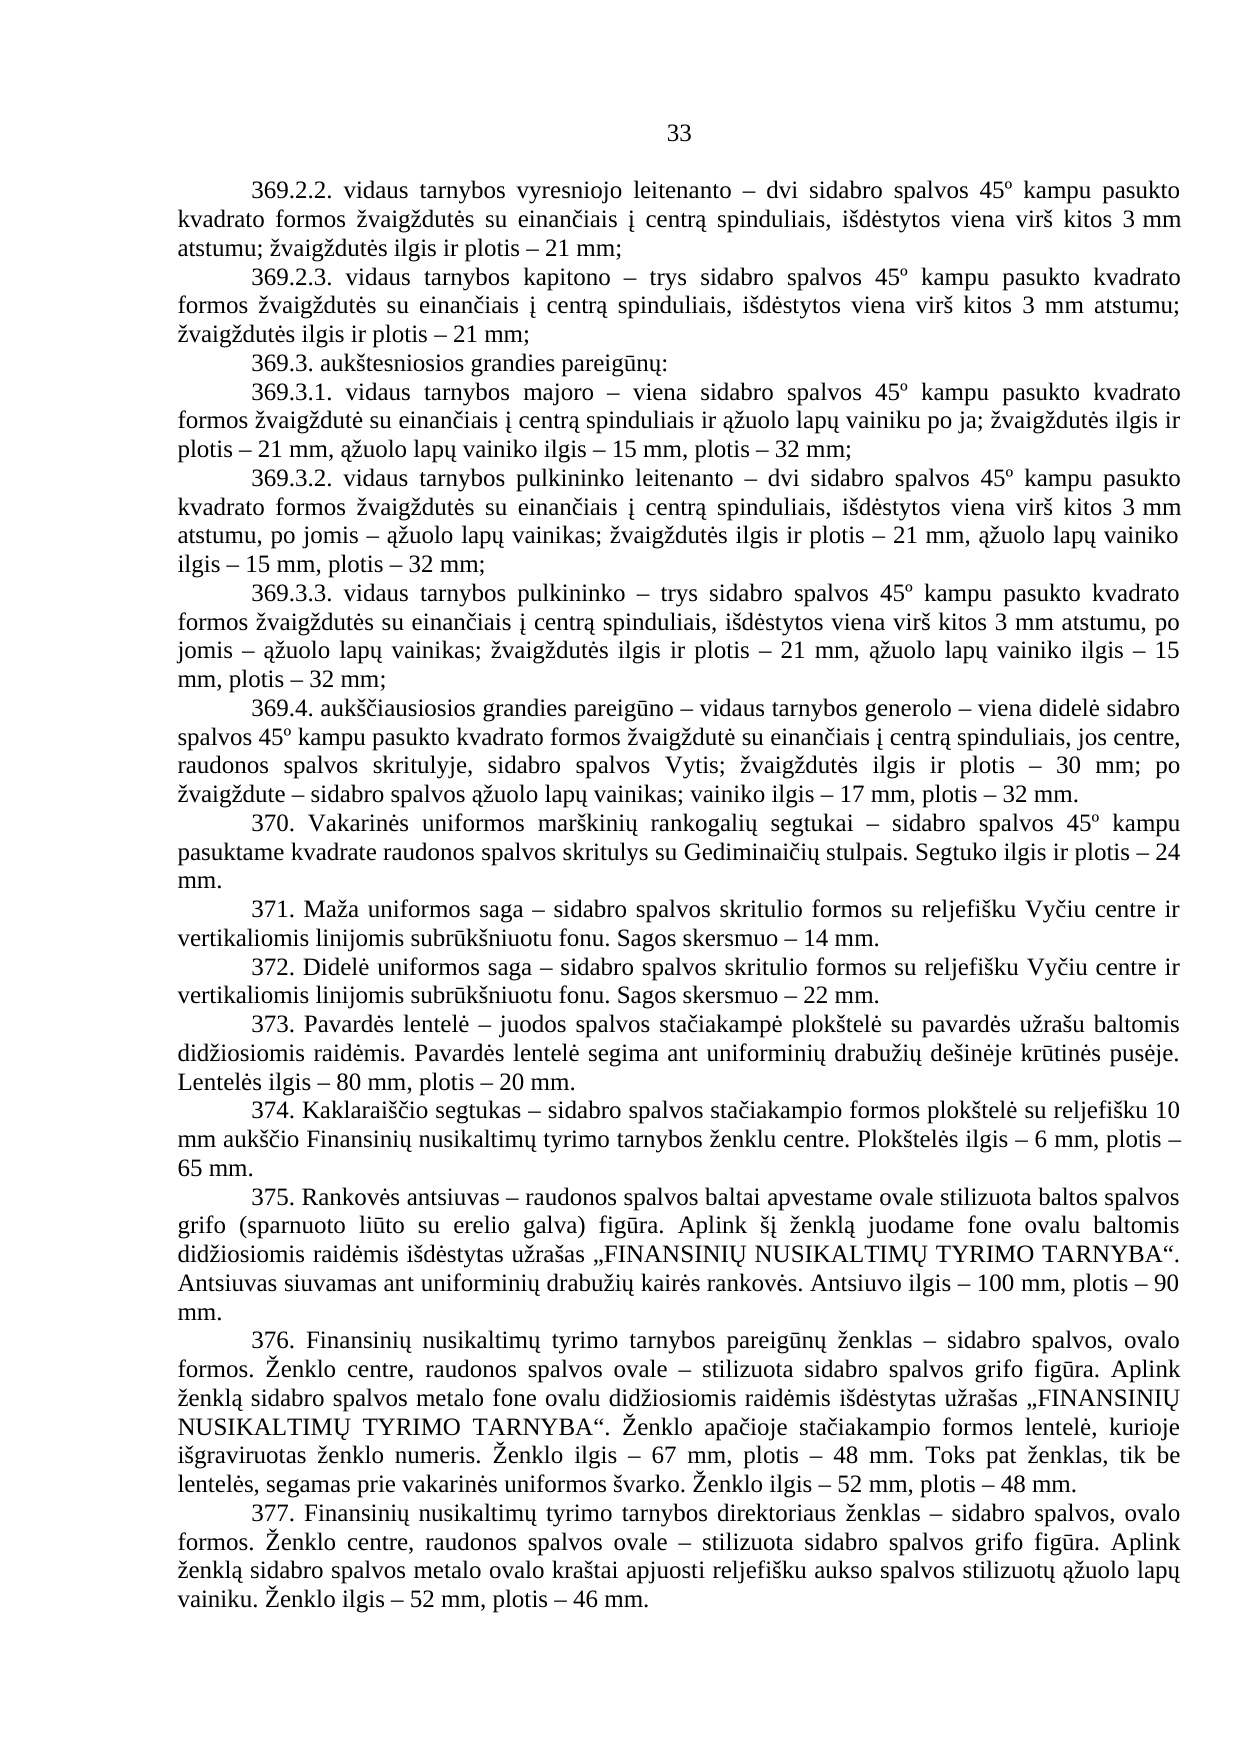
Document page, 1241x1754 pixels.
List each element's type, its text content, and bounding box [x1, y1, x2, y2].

text 369.2.3. vidaus tarnybos kapitono – trys sidabro spalvos 45º kampu pasukto kvadrato formos žvaigždutės su einančiais į centrą spinduliais, išdėstytos viena virš kitos 3 mm atstumu; žvaigždutės ilgis ir plotis – 21 mm; [177, 262, 1181, 348]
text 369.3. aukštesniosios grandies pareigūnų: [177, 348, 1181, 377]
text 370. Vakarinės uniformos marškinių rankogalių segtukai – sidabro spalvos 45º kampu pasuktame kvadrate raudonos spalvos skritulys su Gediminaičių stulpais. Segtuko ilgis ir plotis – 24 mm. [177, 808, 1181, 894]
text 369.3.1. vidaus tarnybos majoro – viena sidabro spalvos 45º kampu pasukto kvadrato formos žvaigždutė su einančiais į centrą spinduliais ir ąžuolo lapų vainiku po ja; žvaigždutės ilgis ir plotis – 21 mm, ąžuolo lapų vainiko ilgis – 15 mm, plotis – 32 mm; [177, 377, 1181, 463]
text 369.4. aukščiausiosios grandies pareigūno – vidaus tarnybos generolo – viena didelė sidabro spalvos 45º kampu pasukto kvadrato formos žvaigždutė su einančiais į centrą spinduliais, jos centre, raudonos spalvos skritulyje, sidabro spalvos Vytis; žvaigždutės ilgis ir plotis – 30 mm; po žvaigždute – sidabro spalvos ąžuolo lapų vainikas; vainiko ilgis – 17 mm, plotis – 32 mm. [177, 693, 1181, 808]
text 369.3.2. vidaus tarnybos pulkininko leitenanto – dvi sidabro spalvos 45º kampu pasukto kvadrato formos žvaigždutės su einančiais į centrą spinduliais, išdėstytos viena virš kitos 3 mm atstumu, po jomis – ąžuolo lapų vainikas; žvaigždutės ilgis ir plotis – 21 mm, ąžuolo lapų vainiko ilgis – 15 mm, plotis – 32 mm; [177, 463, 1181, 578]
text 373. Pavardės lentelė – juodos spalvos stačiakampė plokštelė su pavardės užrašu baltomis didžiosiomis raidėmis. Pavardės lentelė segima ant uniforminių drabužių dešinėje krūtinės pusėje. Lentelės ilgis – 80 mm, plotis – 20 mm. [177, 1009, 1181, 1096]
text 372. Didelė uniformos saga – sidabro spalvos skritulio formos su reljefišku Vyčiu centre ir vertikaliomis linijomis subrūkšniuotu fonu. Sagos skersmuo – 22 mm. [177, 952, 1181, 1009]
text 376. Finansinių nusikaltimų tyrimo tarnybos pareigūnų ženklas – sidabro spalvos, ovalo formos. Ženklo centre, raudonos spalvos ovale – stilizuota sidabro spalvos grifo figūra. Aplink ženklą sidabro spalvos metalo fone ovalu didžiosiomis raidėmis išdėstytas užrašas „FINANSINIŲ NUSIKALTIMŲ TYRIMO TARNYBA“. Ženklo apačioje stačiakampio formos lentelė, kurioje išgraviruotas ženklo numeris. Ženklo ilgis – 67 mm, plotis – 48 mm. Toks pat ženklas, tik be lentelės, segamas prie vakarinės uniformos švarko. Ženklo ilgis – 52 mm, plotis – 48 mm. [177, 1326, 1181, 1498]
text 377. Finansinių nusikaltimų tyrimo tarnybos direktoriaus ženklas – sidabro spalvos, ovalo formos. Ženklo centre, raudonos spalvos ovale – stilizuota sidabro spalvos grifo figūra. Aplink ženklą sidabro spalvos metalo ovalo kraštai apjuosti reljefišku aukso spalvos stilizuotų ąžuolo lapų vainiku. Ženklo ilgis – 52 mm, plotis – 46 mm. [177, 1498, 1181, 1613]
text 374. Kaklaraiščio segtukas – sidabro spalvos stačiakampio formos plokštelė su reljefišku 10 mm aukščio Finansinių nusikaltimų tyrimo tarnybos ženklu centre. Plokštelės ilgis – 6 mm, plotis – 65 mm. [177, 1096, 1181, 1182]
text 371. Maža uniformos saga – sidabro spalvos skritulio formos su reljefišku Vyčiu centre ir vertikaliomis linijomis subrūkšniuotu fonu. Sagos skersmuo – 14 mm. [177, 894, 1181, 952]
text 375. Rankovės antsiuvas – raudonos spalvos baltai apvestame ovale stilizuota baltos spalvos grifo (sparnuoto liūto su erelio galva) figūra. Aplink šį ženklą juodame fone ovalu baltomis didžiosiomis raidėmis išdėstytas užrašas „FINANSINIŲ NUSIKALTIMŲ TYRIMO TARNYBA“. Antsiuvas siuvamas ant uniforminių drabužių kairės rankovės. Antsiuvo ilgis – 100 mm, plotis – 90 mm. [177, 1182, 1181, 1326]
text 369.2.2. vidaus tarnybos vyresniojo leitenanto – dvi sidabro spalvos 45º kampu pasukto kvadrato formos žvaigždutės su einančiais į centrą spinduliais, išdėstytos viena virš kitos 3 mm atstumu; žvaigždutės ilgis ir plotis – 21 mm; [177, 176, 1181, 262]
text 369.3.3. vidaus tarnybos pulkininko – trys sidabro spalvos 45º kampu pasukto kvadrato formos žvaigždutės su einančiais į centrą spinduliais, išdėstytos viena virš kitos 3 mm atstumu, po jomis – ąžuolo lapų vainikas; žvaigždutės ilgis ir plotis – 21 mm, ąžuolo lapų vainiko ilgis – 15 mm, plotis – 32 mm; [177, 578, 1181, 693]
